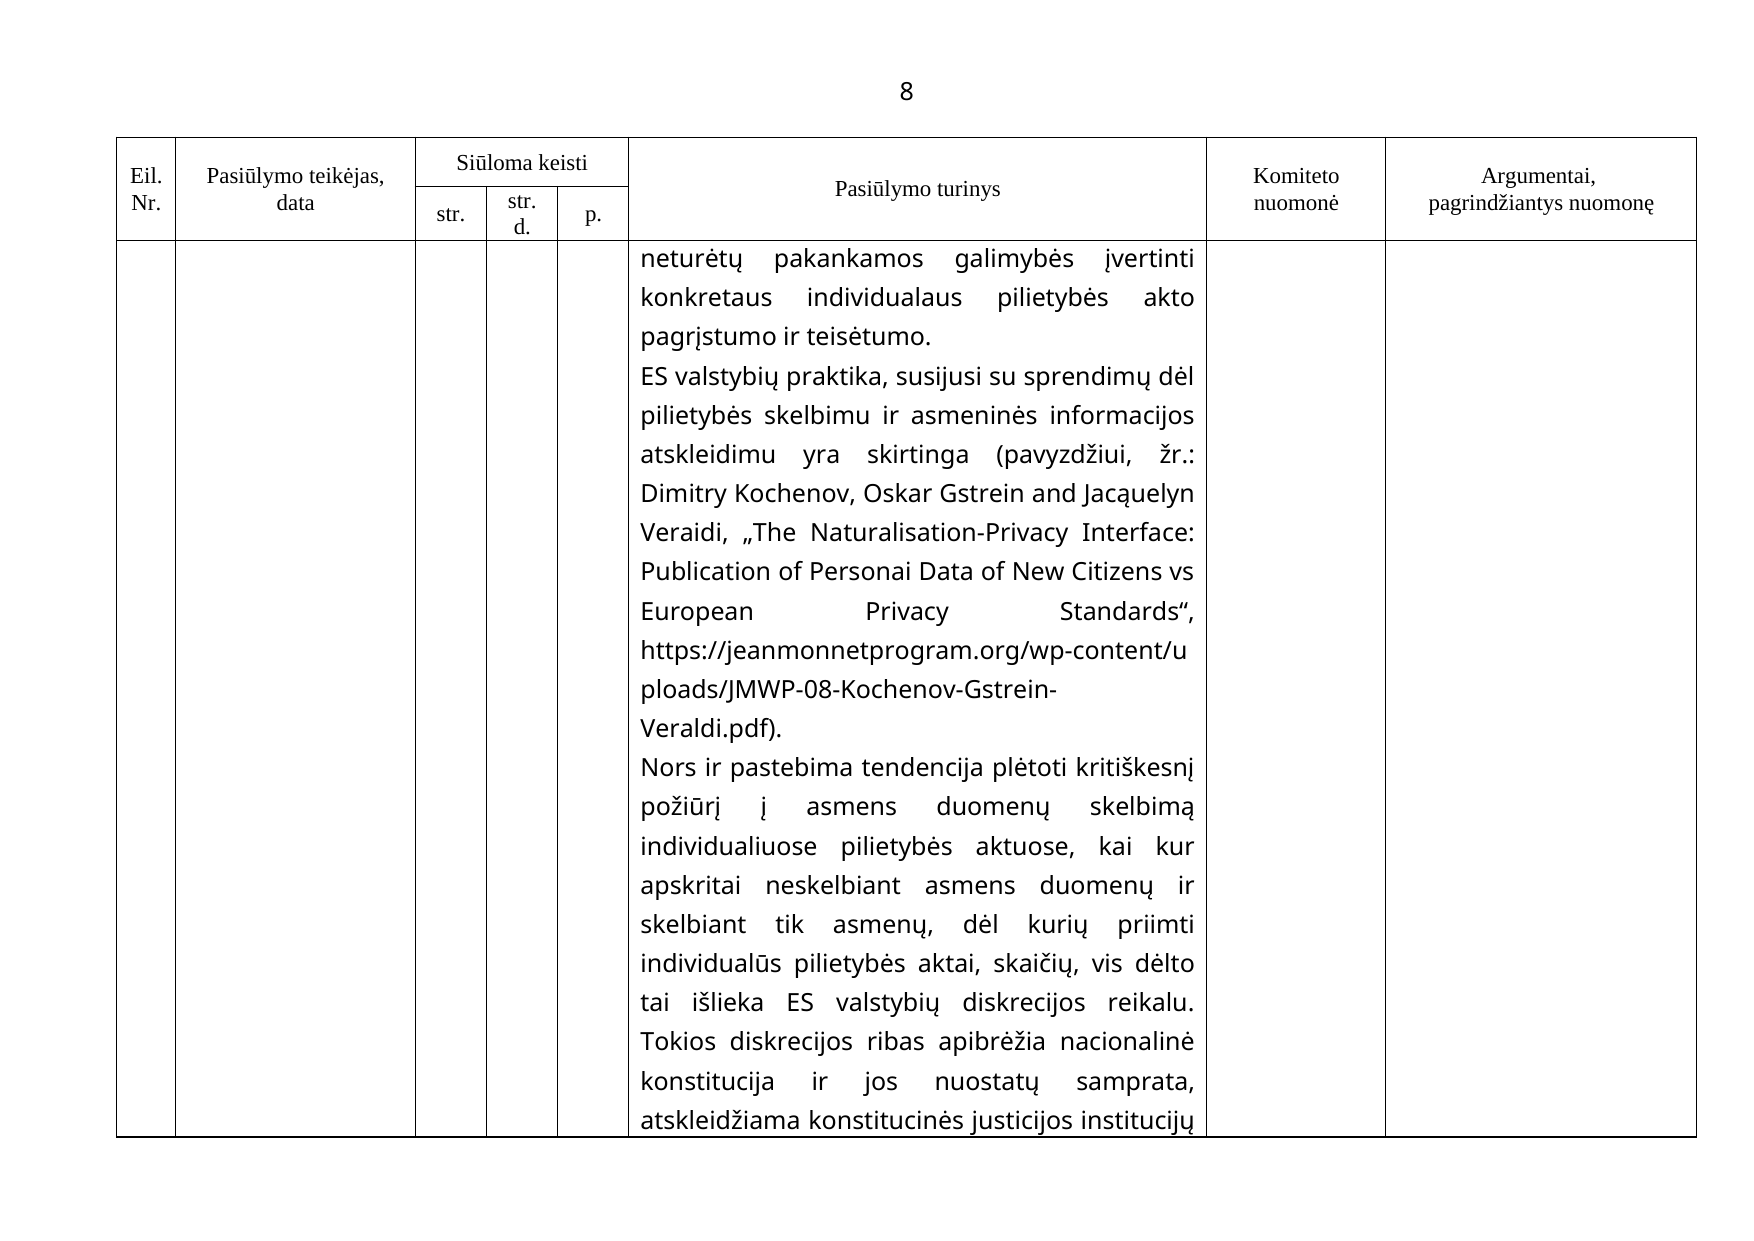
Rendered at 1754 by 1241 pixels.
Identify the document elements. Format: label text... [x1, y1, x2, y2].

table_cell neturėtų pakankamos galimybės įvertinti konkretaus individualaus pilietybės akto pagrįstumo ir teisėtumo. ES valstybių praktika, susijusi su sprendimų dėl pilietybės skelbimu ir asmeninės informacijos atskleidimu yra skirtinga (pavyzdžiui, žr.: Dimitry Kochenov, Oskar Gstrein and Jacąuelyn Veraidi, „The Naturalisation-Privacy Interface: Publication of Personai Data of New Citizens vs European Privacy Standards“, https://jeanmonnetprogram.org/wp-content/uploads/JMWP-08-Kochenov-Gstrein-Veraldi.pdf). Nors ir pastebima tendencija plėtoti kritiškesnį požiūrį į asmens duomenų skelbimą individualiuose pilietybės aktuose, kai kur apskritai neskelbiant asmens duomenų ir skelbiant tik asmenų, dėl kurių priimti individualūs pilietybės aktai, skaičių, vis dėlto tai išlieka ES valstybių diskrecijos reikalu. Tokios diskrecijos ribas apibrėžia nacionalinė konstitucija ir jos nuostatų samprata, atskleidžiama konstitucinės justicijos institucijų [629, 241, 1206, 1136]
table_header Eil. Nr. [117, 138, 175, 239]
table_header Siūloma keisti [416, 138, 628, 186]
table_cell [1386, 241, 1696, 1136]
table_header Pasiūlymo turinys [629, 138, 1206, 239]
table_header Pasiūlymo teikėjas, data [176, 138, 415, 239]
table_cell [117, 241, 175, 1136]
table_cell [1207, 241, 1385, 1136]
table_header Argumentai, pagrindžiantys nuomonę [1386, 138, 1696, 239]
table_cell [487, 241, 557, 1136]
table_cell [558, 241, 628, 1136]
table_cell str. d. [487, 187, 557, 239]
table_cell [176, 241, 415, 1136]
table_header Komiteto nuomonė [1207, 138, 1385, 239]
table_cell str. [416, 187, 486, 239]
table_cell p. [558, 187, 628, 239]
table_cell [416, 241, 486, 1136]
